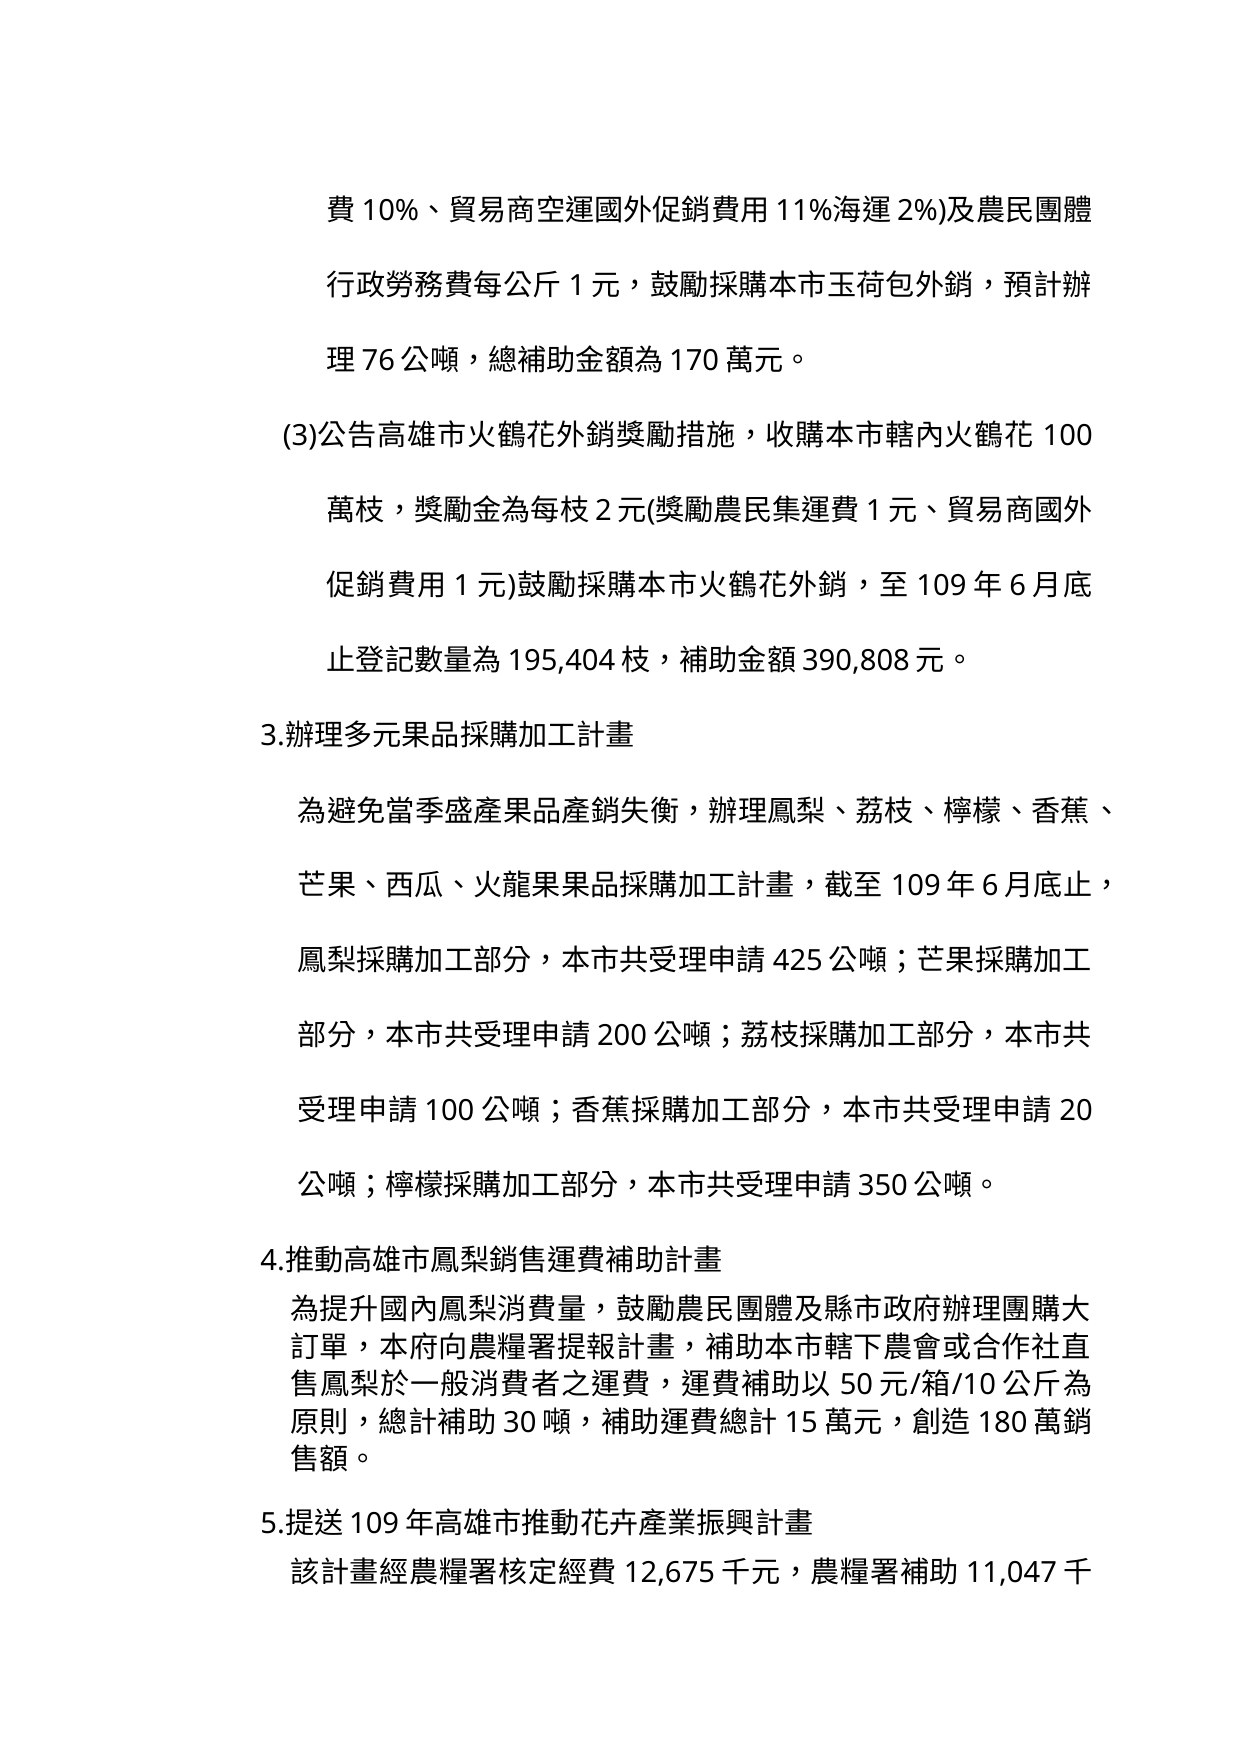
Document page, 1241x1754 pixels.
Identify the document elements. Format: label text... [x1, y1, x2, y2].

text 3.辦理多元果品採購加工計畫 [260, 689, 1092, 764]
text 5.提送109年高雄市推動花卉產業振興計畫 [260, 1477, 1092, 1552]
text 為避免當季盛產果品產銷失衡，辦理鳳梨、荔枝、檸檬、香蕉、芒果、西瓜、火龍果果品採購加工計畫，截至109年6月底止，鳳梨採購加工部分，本市共受理申請425公噸；芒果採購加工部分，本市共受理申請200公噸；荔枝採購加工部分，本市共受理申請100公噸；香蕉採購加工部分，本市共受理申請20公噸；檸檬採購加工部分，本市共受理申請350公噸。 [298, 764, 1092, 1214]
text 費10%、貿易商空運國外促銷費用11%海運2%)及農民團體行政勞務費每公斤1元，鼓勵採購本市玉荷包外銷，預計辦理76公噸，總補助金額為170萬元。 [283, 164, 1092, 389]
text (3)公告高雄市火鶴花外銷獎勵措施，收購本市轄內火鶴花100萬枝，獎勵金為每枝2元(獎勵農民集運費1元、貿易商國外促銷費用1元)鼓勵採購本市火鶴花外銷，至109年6月底止登記數量為195,404枝，補助金額390,808元。 [283, 389, 1092, 689]
text 為提升國內鳳梨消費量，鼓勵農民團體及縣市政府辦理團購大訂單，本府向農糧署提報計畫，補助本市轄下農會或合作社直售鳳梨於一般消費者之運費，運費補助以50元/箱/10公斤為原則，總計補助30噸，補助運費總計15萬元，創造180萬銷售額。 [290, 1289, 1092, 1477]
text 4.推動高雄市鳳梨銷售運費補助計畫 [260, 1214, 1092, 1289]
text 該計畫經農糧署核定經費12,675千元，農糧署補助11,047千元，辦理大型花卉展示共6處、校園花藝教學共836場、花卉推廣影片拍攝等，統計至6月底校園花藝教學已辦理649場次、參與學童17,686人，並已完成壽山動物園、科工館、高雄物產館等3處大型花卉展示，鼓勵民眾使用火鶴花花材，促進銷售。 [290, 1552, 1092, 1589]
